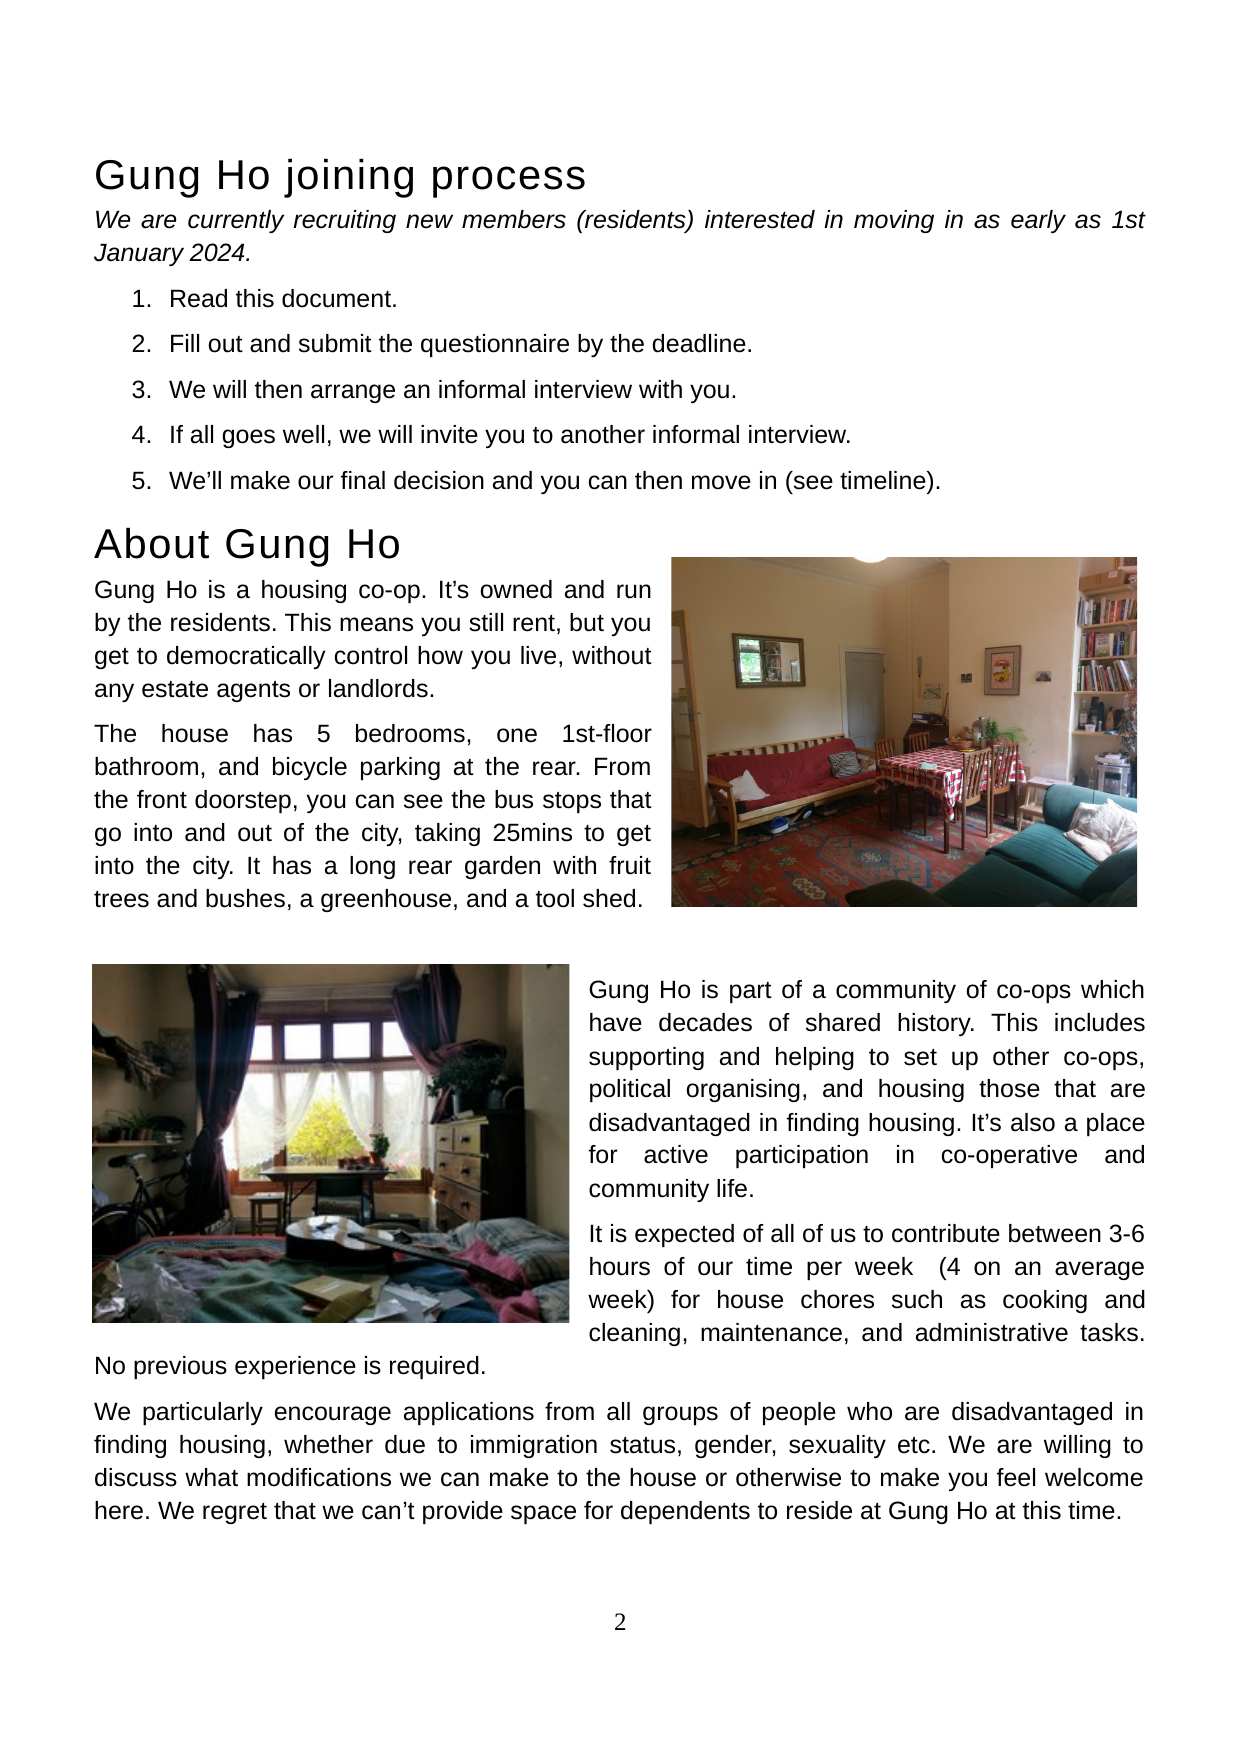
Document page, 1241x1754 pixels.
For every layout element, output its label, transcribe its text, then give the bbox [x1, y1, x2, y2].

text Gung Ho is part of a community of co-ops which have decades of shared history. This includes supporting and helping to set up other co-ops, political organising, and housing those that are disadvantaged in finding housing. It’s also a place for active participation in co-operative and community life. [570, 975, 1146, 1202]
list We will then arrange an informal interview with you. [131, 375, 1146, 403]
picture [92, 964, 570, 1323]
text It is expected of all of us to contribute between 3-6 hours of our time per week (4 on an average week) for house chores such as cooking and cleaning, maintenance, and administrative tasks. No previous experience is required. [94, 1219, 1146, 1380]
text We are currently recruiting new members (residents) interested in moving in as early as 1st January 2024. [94, 205, 1146, 267]
list We’ll make our final decision and you can then move in (see timeline). [131, 466, 1146, 494]
subtitle About Gung Ho [94, 519, 1146, 567]
text Gung Ho is a housing co-op. It’s owned and run by the residents. This means you still rent, but you get to democratically control how you live, without any estate agents or landlords. [94, 575, 671, 702]
list Fill out and submit the questionnaire by the deadline. [131, 329, 1146, 358]
list Read this document. [131, 284, 1146, 312]
subtitle Gung Ho joining process [94, 150, 1146, 198]
text The house has 5 bedrooms, one 1st-floor bathroom, and bicycle parking at the rear. From the front doorstep, you can see the bus stops that go into and out of the city, taking 25mins to get into the city. It has a long rear garden with fruit trees and bushes, a greenhouse, and a tool shed. [94, 719, 1146, 913]
list If all goes well, we will invite you to another informal interview. [131, 420, 1146, 449]
picture [671, 557, 1138, 907]
text We particularly encourage applications from all groups of people who are disadvantaged in finding housing, whether due to immigration status, gender, sexuality etc. We are willing to discuss what modifications we can make to the house or otherwise to make you feel welcome here. We regret that we can’t provide space for dependents to reside at Gung Ho at this time. [94, 1397, 1146, 1524]
